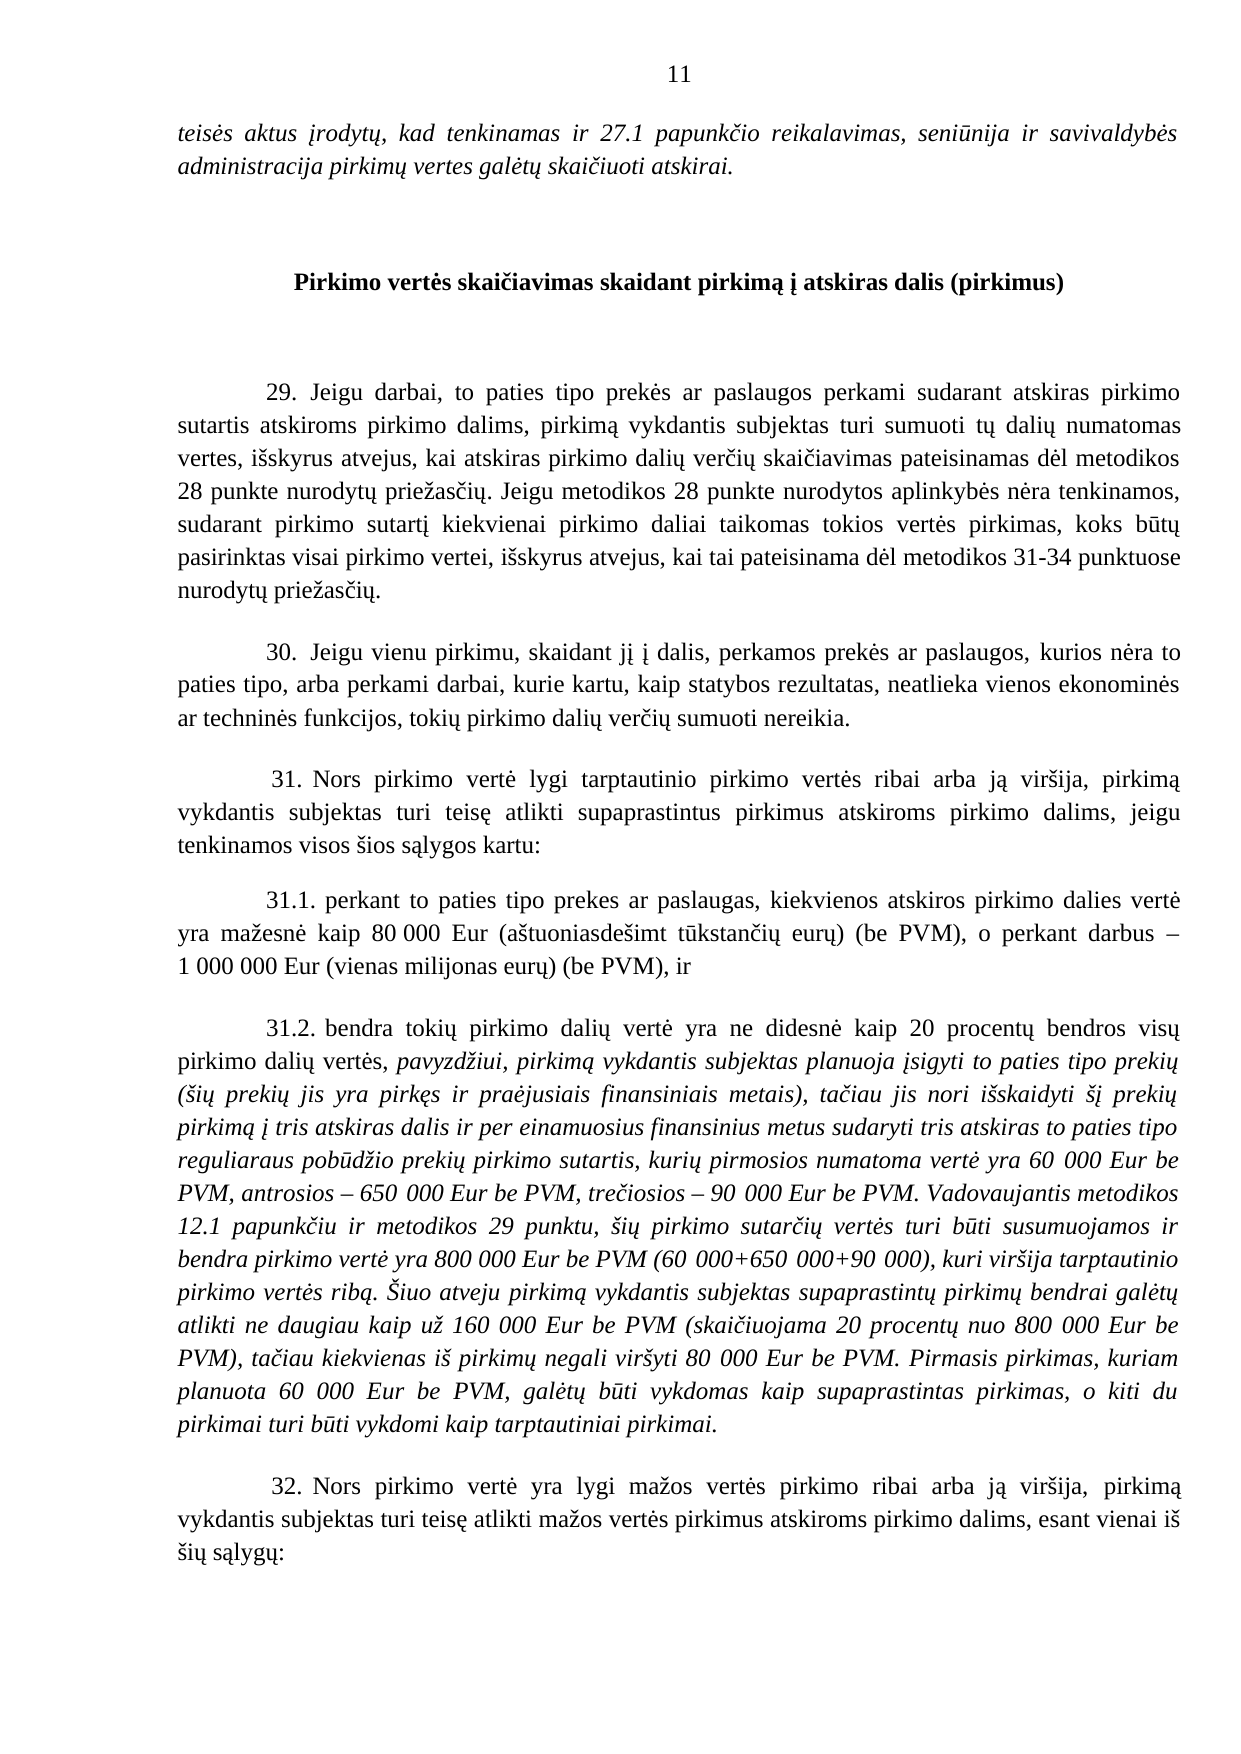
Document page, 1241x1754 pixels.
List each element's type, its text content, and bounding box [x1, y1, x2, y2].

text 32. Nors pirkimo vertė yra lygi mažos vertės pirkimo ribai arba ją viršija, pirkimą vykdantis subjektas turi teisę atlikti mažos vertės pirkimus atskiroms pirkimo dalims, esant vienai iš šių sąlygų: [177, 1471, 1181, 1566]
text teisės aktus įrodytų, kad tenkinamas ir 27.1 papunkčio reikalavimas, seniūnija ir savivaldybės administracija pirkimų vertes galėtų skaičiuoti atskirai. [177, 118, 1181, 180]
text 31.2. bendra tokių pirkimo dalių vertė yra ne didesnė kaip 20 procentų bendros visų pirkimo dalių vertės, pavyzdžiui, pirkimą vykdantis subjektas planuoja įsigyti to paties tipo prekių (šių prekių jis yra pirkęs ir praėjusiais finansiniais metais), tačiau jis nori išskaidyti šį prekių pirkimą į tris atskiras dalis ir per einamuosius finansinius metus sudaryti tris atskiras to paties tipo reguliaraus pobūdžio prekių pirkimo sutartis, kurių pirmosios numatoma vertė yra 60 000 Eur be PVM, antrosios – 650 000 Eur be PVM, trečiosios – 90 000 Eur be PVM. Vadovaujantis metodikos 12.1 papunkčiu ir metodikos 29 punktu, šių pirkimo sutarčių vertės turi būti susumuojamos ir bendra pirkimo vertė yra 800 000 Eur be PVM (60 000+650 000+90 000), kuri viršija tarptautinio pirkimo vertės ribą. Šiuo atveju pirkimą vykdantis subjektas supaprastintų pirkimų bendrai galėtų atlikti ne daugiau kaip už 160 000 Eur be PVM (skaičiuojama 20 procentų nuo 800 000 Eur be PVM), tačiau kiekvienas iš pirkimų negali viršyti 80 000 Eur be PVM. Pirmasis pirkimas, kuriam planuota 60 000 Eur be PVM, galėtų būti vykdomas kaip supaprastintas pirkimas, o kiti du pirkimai turi būti vykdomi kaip tarptautiniai pirkimai. [177, 1013, 1181, 1438]
text 31.1. perkant to paties tipo prekes ar paslaugas, kiekvienos atskiros pirkimo dalies vertė yra mažesnė kaip 80 000 Eur (aštuoniasdešimt tūkstančių eurų) (be PVM), o perkant darbus – 1 000 000 Eur (vienas milijonas eurų) (be PVM), ir [177, 885, 1181, 980]
text 31. Nors pirkimo vertė lygi tarptautinio pirkimo vertės ribai arba ją viršija, pirkimą vykdantis subjektas turi teisę atlikti supaprastintus pirkimus atskiroms pirkimo dalims, jeigu tenkinamos visos šios sąlygos kartu: [177, 764, 1181, 859]
text Pirkimo vertės skaičiavimas skaidant pirkimą į atskiras dalis (pirkimus) [177, 267, 1181, 296]
text 30. Jeigu vienu pirkimu, skaidant jį į dalis, perkamos prekės ar paslaugos, kurios nėra to paties tipo, arba perkami darbai, kurie kartu, kaip statybos rezultatas, neatlieka vienos ekonominės ar techninės funkcijos, tokių pirkimo dalių verčių sumuoti nereikia. [177, 637, 1181, 731]
text 29. Jeigu darbai, to paties tipo prekės ar paslaugos perkami sudarant atskiras pirkimo sutartis atskiroms pirkimo dalims, pirkimą vykdantis subjektas turi sumuoti tų dalių numatomas vertes, išskyrus atvejus, kai atskiras pirkimo dalių verčių skaičiavimas pateisinamas dėl metodikos 28 punkte nurodytų priežasčių. Jeigu metodikos 28 punkte nurodytos aplinkybės nėra tenkinamos, sudarant pirkimo sutartį kiekvienai pirkimo daliai taikomas tokios vertės pirkimas, koks būtų pasirinktas visai pirkimo vertei, išskyrus atvejus, kai tai pateisinama dėl metodikos 31-34 punktuose nurodytų priežasčių. [177, 377, 1181, 603]
